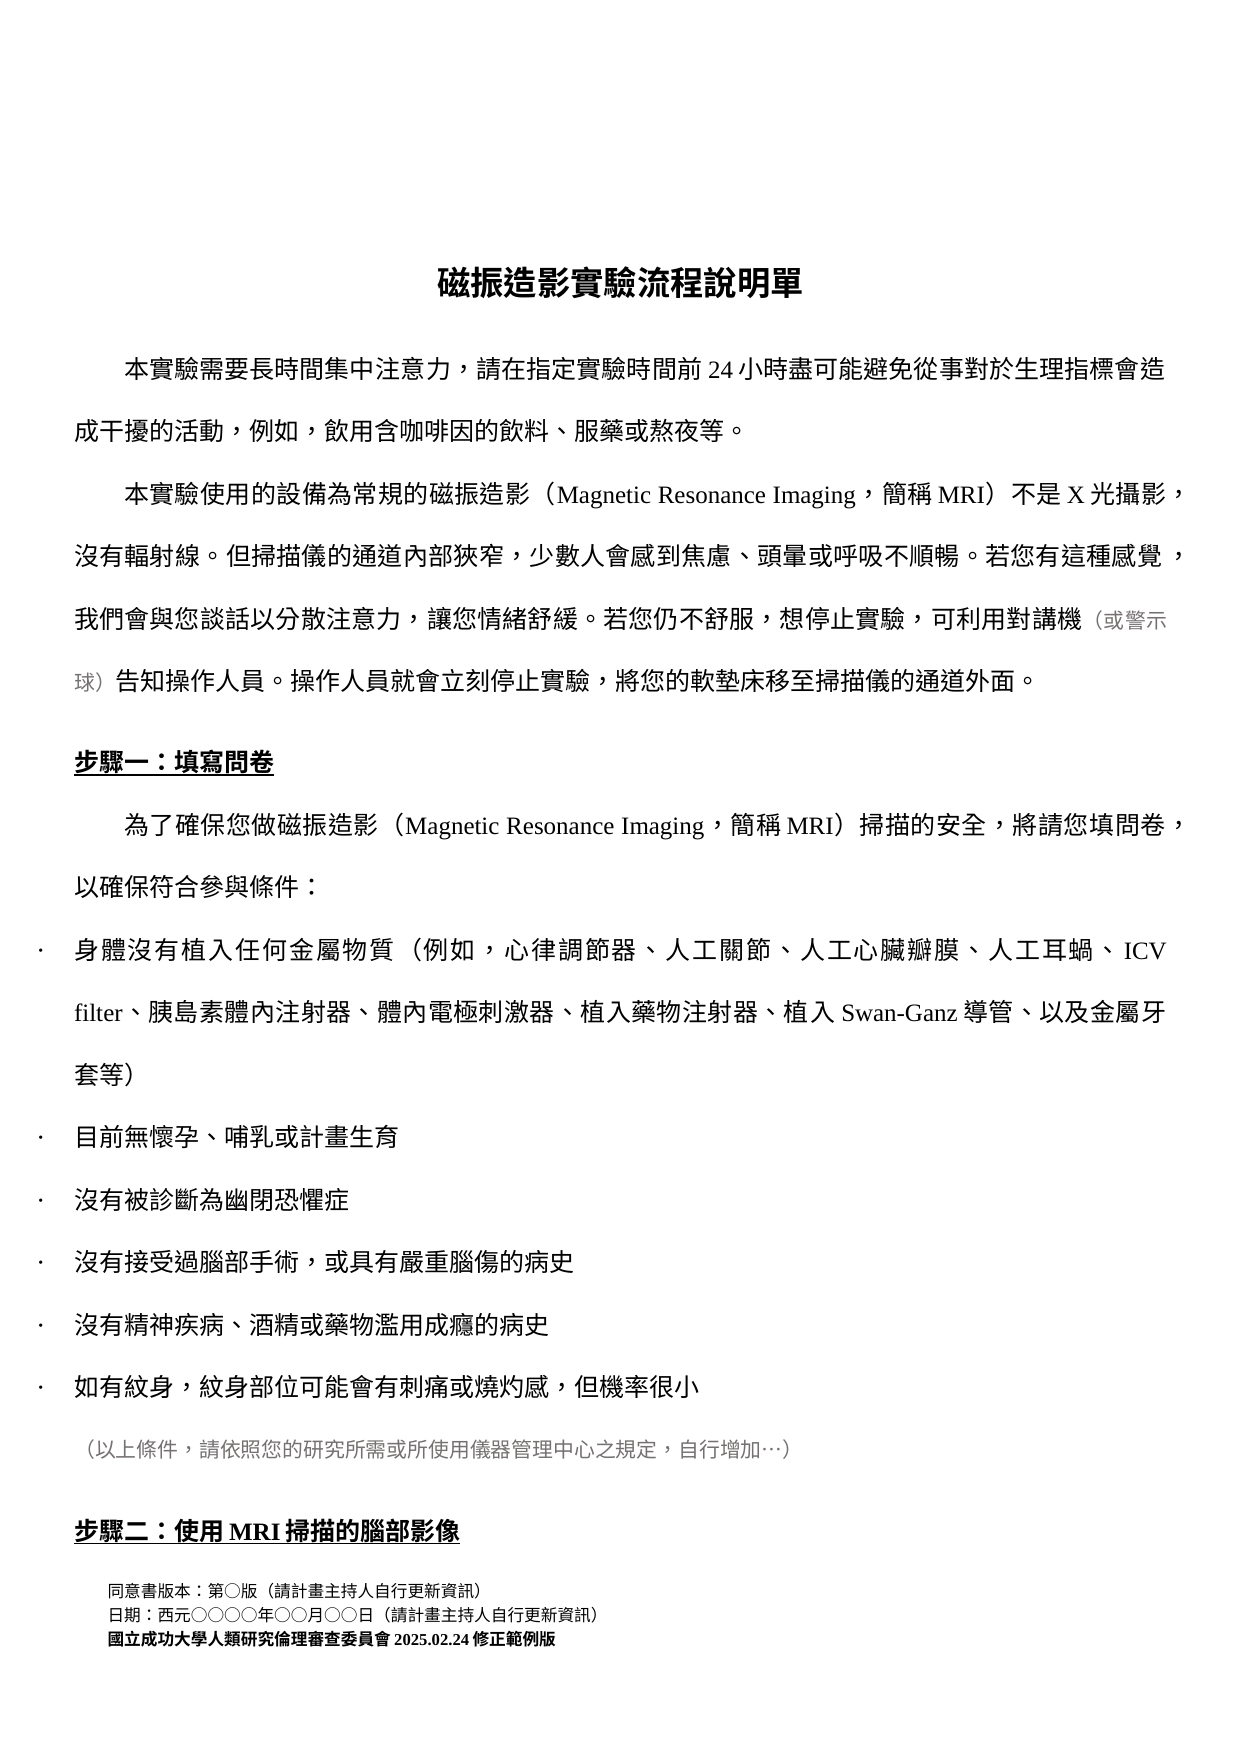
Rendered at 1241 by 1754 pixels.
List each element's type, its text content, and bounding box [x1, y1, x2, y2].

text 步驟一：填寫問卷 [74, 719, 1167, 782]
list 如有紋身，紋身部位可能會有刺痛或燒灼感，但機率很小 [36, 1344, 1167, 1407]
list 身體沒有植入任何金屬物質（例如，心律調節器、人工關節、人工心臟瓣膜、人工耳蝸、ICV filter、胰島素體內注射器、體內電極刺激器、植入藥物注射器、植入Swan-Ganz導管、以及金屬牙套等） [36, 907, 1167, 1094]
list 沒有精神疾病、酒精或藥物濫用成癮的病史 [36, 1282, 1167, 1344]
list 目前無懷孕、哺乳或計畫生育 [36, 1094, 1167, 1157]
list 沒有接受過腦部手術，或具有嚴重腦傷的病史 [36, 1219, 1167, 1282]
text 步驟二：使用MRI掃描的腦部影像 [74, 1488, 1167, 1551]
text 本實驗使用的設備為常規的磁振造影（Magnetic Resonance Imaging，簡稱MRI）不是X光攝影，沒有輻射線。但掃描儀的通道內部狹窄，少數人會感到焦慮、頭暈或呼吸不順暢。若您有這種感覺，我們會與您談話以分散注意力，讓您情緒舒緩。若您仍不舒服，想停止實驗，可利用對講機（或警示球）告知操作人員。操作人員就會立刻停止實驗，將您的軟墊床移至掃描儀的通道外面。 [74, 451, 1167, 701]
text 磁振造影實驗流程說明單 [74, 239, 1167, 302]
list 沒有被診斷為幽閉恐懼症 [36, 1157, 1167, 1219]
text 本實驗需要長時間集中注意力，請在指定實驗時間前24小時盡可能避免從事對於生理指標會造成干擾的活動，例如，飲用含咖啡因的飲料、服藥或熬夜等。 [74, 326, 1167, 451]
text 為了確保您做磁振造影（Magnetic Resonance Imaging，簡稱MRI）掃描的安全，將請您填問卷，以確保符合參與條件： [74, 782, 1167, 907]
text （以上條件，請依照您的研究所需或所使用儀器管理中心之規定，自行增加…） [74, 1407, 1167, 1469]
